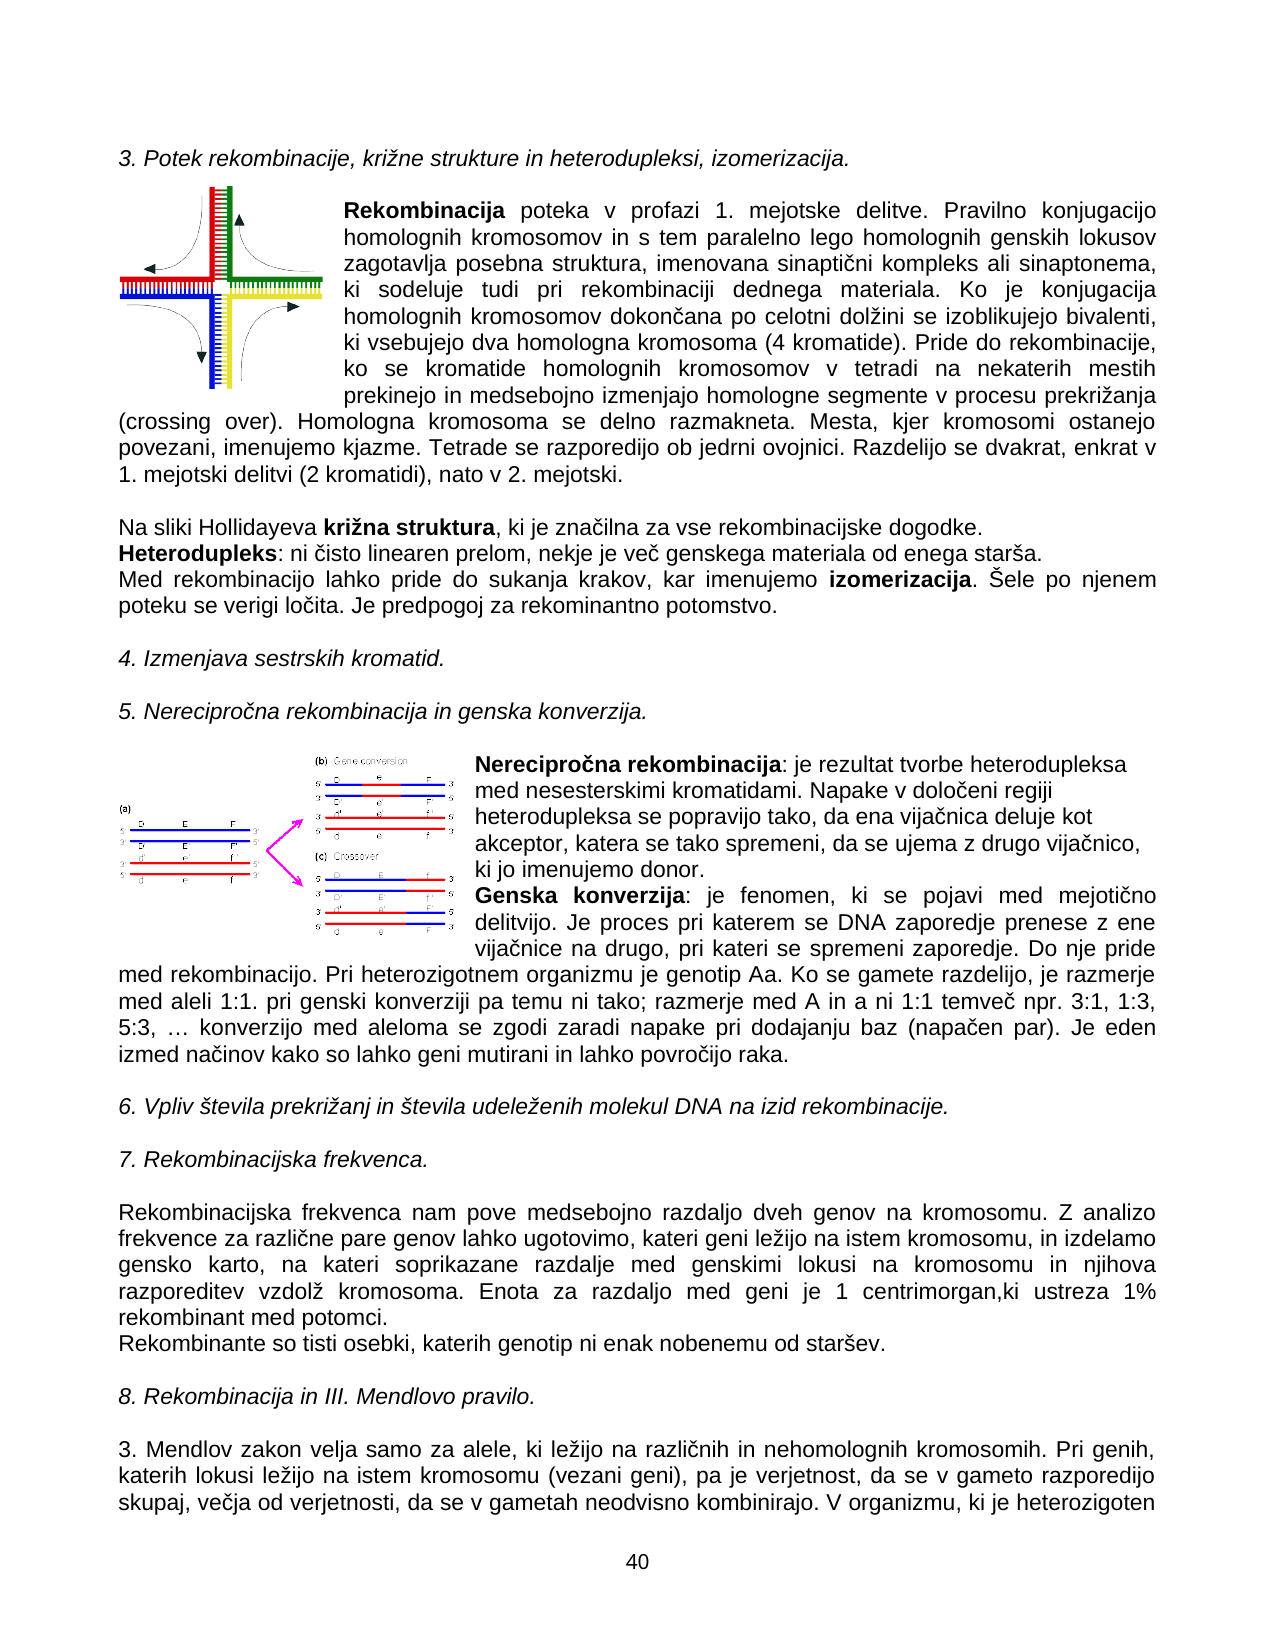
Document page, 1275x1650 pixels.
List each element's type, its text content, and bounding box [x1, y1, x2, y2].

text 3. Mendlov zakon velja samo za alele, ki ležijo na različnih in nehomolognih kromosomih. Pri genih, katerih lokusi ležijo na istem kromosomu (vezani geni), pa je verjetnost, da se v gameto razporedijo skupaj, večja od verjetnosti, da se v gametah neodvisno kombinirajo. V organizmu, ki je heterozigoten [118, 1436, 1157, 1515]
text 4. Izmenjava sestrskih kromatid. [118, 645, 1157, 672]
text Genska konverzija: je fenomen, ki se pojavi med mejotično delitvijo. Je proces pri katerem se DNA zaporedje prenese z ene vijačnice na drugo, pri kateri se spremeni zaporedje. Do nje pride med rekombinacijo. Pri heterozigotnem organizmu je genotip Aa. Ko se gamete razdelijo, je razmerje med aleli 1:1. pri genski konverziji pa temu ni tako; razmerje med A in a ni 1:1 temveč npr. 3:1, 1:3, 5:3, … konverzijo med aleloma se zgodi zaradi napake pri dodajanju baz (napačen par). Je eden izmed načinov kako so lahko geni mutirani in lahko povročijo raka. [118, 882, 1157, 1067]
text Rekombinante so tisti osebki, katerih genotip ni enak nobenemu od staršev. [118, 1330, 1157, 1357]
text Med rekombinacijo lahko pride do sukanja krakov, kar imenujemo izomerizacija. Šele po njenem poteku se verigi ločita. Je predpogoj za rekominantno potomstvo. [118, 566, 1157, 619]
text 7. Rekombinacijska frekvenca. [118, 1146, 1157, 1172]
text Nerecipročna rekombinacija: je rezultat tvorbe heterodupleksa med nesesterskimi kromatidami. Napake v določeni regiji heterodupleksa se popravijo tako, da ena vijačnica deluje kot akceptor, katera se tako spremeni, da se ujema z drugo vijačnico, ki jo imenujemo donor. [118, 751, 1157, 938]
text 6. Vpliv števila prekrižanj in števila udeleženih molekul DNA na izid rekombinacije. [118, 1093, 1157, 1119]
text Heterodupleks: ni čisto linearen prelom, nekje je več genskega materiala od enega starša. [118, 540, 1157, 566]
picture [119, 186, 323, 389]
text Rekombinacija poteka v profazi 1. mejotske delitve. Pravilno konjugacijo homolognih kromosomov in s tem paralelno lego homolognih genskih lokusov zagotavlja posebna struktura, imenovana sinaptični kompleks ali sinaptonema, ki sodeluje tudi pri rekombinaciji dednega materiala. Ko je konjugacija homolognih kromosomov dokončana po celotni dolžini se izoblikujejo bivalenti, ki vsebujejo dva homologna kromosoma (4 kromatide). Pride do rekombinacije, ko se kromatide homolognih kromosomov v tetradi na nekaterih mestih prekinejo in medsebojno izmenjajo homologne segmente v procesu prekrižanja (crossing over). Homologna kromosoma se delno razmakneta. Mesta, kjer kromosomi ostanejo povezani, imenujemo kjazme. Tetrade se razporedijo ob jedrni ovojnici. Razdelijo se dvakrat, enkrat v 1. mejotski delitvi (2 kromatidi), nato v 2. mejotski. [118, 197, 1157, 487]
text 8. Rekombinacija in III. Mendlovo pravilo. [118, 1383, 1157, 1409]
text Na sliki Hollidayeva križna struktura, ki je značilna za vse rekombinacijske dogodke. [118, 513, 1157, 540]
text 5. Nerecipročna rekombinacija in genska konverzija. [118, 698, 1157, 724]
picture [119, 755, 454, 937]
text Rekombinacijska frekvenca nam pove medsebojno razdaljo dveh genov na kromosomu. Z analizo frekvence za različne pare genov lahko ugotovimo, kateri geni ležijo na istem kromosomu, in izdelamo gensko karto, na kateri soprikazane razdalje med genskimi lokusi na kromosomu in njihova razporeditev vzdolž kromosoma. Enota za razdaljo med geni je 1 centrimorgan,ki ustreza 1% rekombinant med potomci. [118, 1199, 1157, 1330]
text 3. Potek rekombinacije, križne strukture in heterodupleksi, izomerizacija. [118, 144, 1157, 171]
